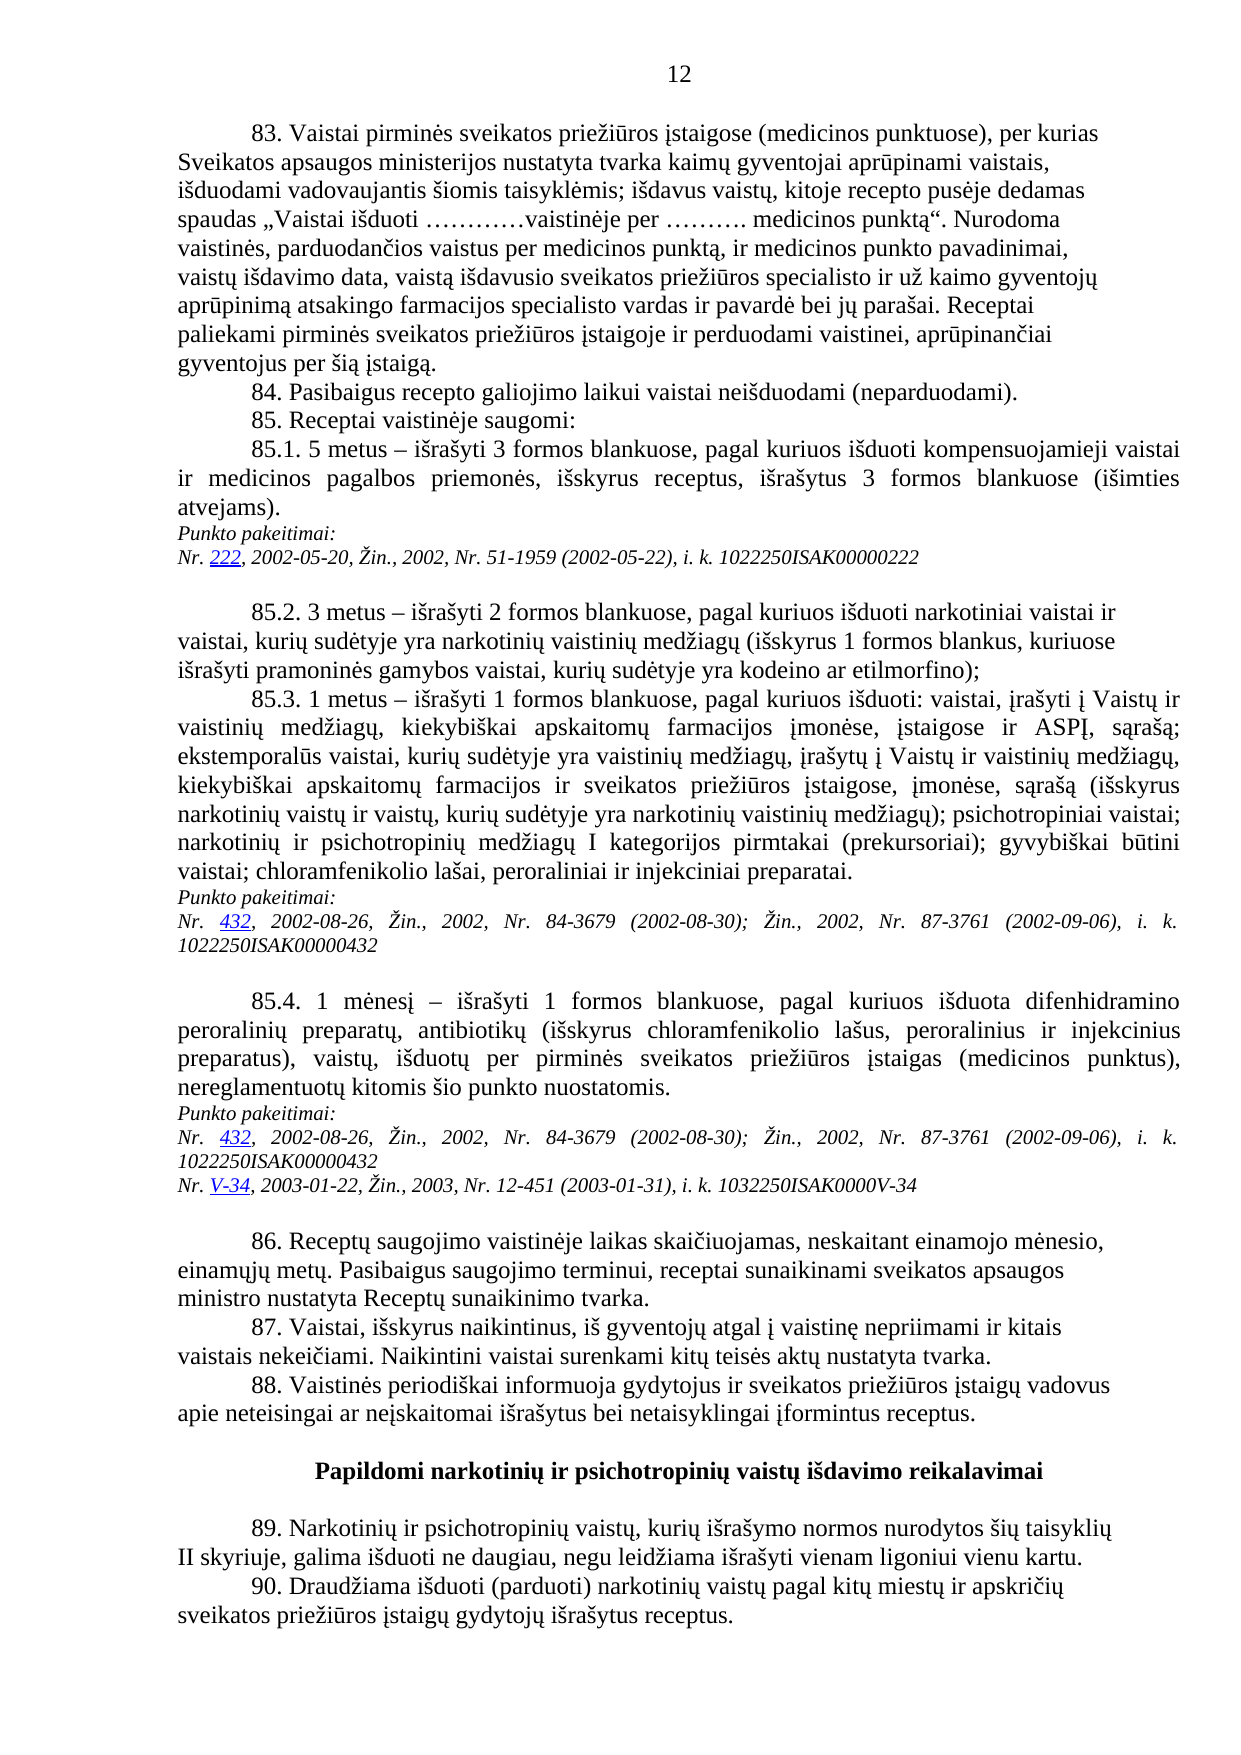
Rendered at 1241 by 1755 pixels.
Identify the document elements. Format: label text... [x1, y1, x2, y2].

text 85.2. 3 metus – išrašyti 2 formos blankuose, pagal kuriuos išduoti narkotiniai vaistai ir vaistai, kurių sudėtyje yra narkotinių vaistinių medžiagų (išskyrus 1 formos blankus, kuriuose išrašyti pramoninės gamybos vaistai, kurių sudėtyje yra kodeino ar etilmorfino); [177, 597, 1122, 684]
text Papildomi narkotinių ir psichotropinių vaistų išdavimo reikalavimai [177, 1456, 1181, 1485]
text 83. Vaistai pirminės sveikatos priežiūros įstaigose (medicinos punktuose), per kurias Sveikatos apsaugos ministerijos nustatyta tvarka kaimų gyventojai aprūpinami vaistais, išduodami vadovaujantis šiomis taisyklėmis; išdavus vaistų, kitoje recepto pusėje dedamas spaudas „Vaistai išduoti …………vaistinėje per ………. medicinos punktą“. Nurodoma vaistinės, parduodančios vaistus per medicinos punktą, ir medicinos punkto pavadinimai, vaistų išdavimo data, vaistą išdavusio sveikatos priežiūros specialisto ir už kaimo gyventojų aprūpinimą atsakingo farmacijos specialisto vardas ir pavardė bei jų parašai. Receptai paliekami pirminės sveikatos priežiūros įstaigoje ir perduodami vaistinei, aprūpinančiai gyventojus per šią įstaigą. [177, 118, 1122, 377]
text Nr. 432, 2002-08-26, Žin., 2002, Nr. 84-3679 (2002-08-30); Žin., 2002, Nr. 87-3761 (2002-09-06), i. k. 1022250ISAK00000432 [177, 1125, 1181, 1173]
text 87. Vaistai, išskyrus naikintinus, iš gyventojų atgal į vaistinę nepriimami ir kitais vaistais nekeičiami. Naikintini vaistai surenkami kitų teisės aktų nustatyta tvarka. [177, 1312, 1122, 1370]
text 90. Draudžiama išduoti (parduoti) narkotinių vaistų pagal kitų miestų ir apskričių sveikatos priežiūros įstaigų gydytojų išrašytus receptus. [177, 1571, 1122, 1628]
text 85. Receptai vaistinėje saugomi: [177, 406, 1122, 434]
text Punkto pakeitimai: [177, 885, 1181, 909]
text Nr. 222, 2002-05-20, Žin., 2002, Nr. 51-1959 (2002-05-22), i. k. 1022250ISAK00000222 [177, 545, 1181, 569]
text 89. Narkotinių ir psichotropinių vaistų, kurių išrašymo normos nurodytos šių taisyklių II skyriuje, galima išduoti ne daugiau, negu leidžiama išrašyti vienam ligoniui vienu kartu. [177, 1513, 1122, 1571]
text Nr. 432, 2002-08-26, Žin., 2002, Nr. 84-3679 (2002-08-30); Žin., 2002, Nr. 87-3761 (2002-09-06), i. k. 1022250ISAK00000432 [177, 909, 1181, 957]
text Punkto pakeitimai: [177, 521, 1181, 545]
text Nr. V-34, 2003-01-22, Žin., 2003, Nr. 12-451 (2003-01-31), i. k. 1032250ISAK0000V-34 [177, 1173, 1181, 1197]
text 85.4. 1 mėnesį – išrašyti 1 formos blankuose, pagal kuriuos išduota difenhidramino peroralinių preparatų, antibiotikų (išskyrus chloramfenikolio lašus, peroralinius ir injekcinius preparatus), vaistų, išduotų per pirminės sveikatos priežiūros įstaigas (medicinos punktus), nereglamentuotų kitomis šio punkto nuostatomis. [177, 986, 1181, 1101]
text 86. Receptų saugojimo vaistinėje laikas skaičiuojamas, neskaitant einamojo mėnesio, einamųjų metų. Pasibaigus saugojimo terminui, receptai sunaikinami sveikatos apsaugos ministro nustatyta Receptų sunaikinimo tvarka. [177, 1226, 1122, 1312]
text 88. Vaistinės periodiškai informuoja gydytojus ir sveikatos priežiūros įstaigų vadovus apie neteisingai ar neįskaitomai išrašytus bei netaisyklingai įformintus receptus. [177, 1370, 1122, 1427]
text 84. Pasibaigus recepto galiojimo laikui vaistai neišduodami (neparduodami). [177, 377, 1122, 406]
text Punkto pakeitimai: [177, 1101, 1181, 1125]
text 85.3. 1 metus – išrašyti 1 formos blankuose, pagal kuriuos išduoti: vaistai, įrašyti į Vaistų ir vaistinių medžiagų, kiekybiškai apskaitomų farmacijos įmonėse, įstaigose ir ASPĮ, sąrašą; ekstemporalūs vaistai, kurių sudėtyje yra vaistinių medžiagų, įrašytų į Vaistų ir vaistinių medžiagų, kiekybiškai apskaitomų farmacijos ir sveikatos priežiūros įstaigose, įmonėse, sąrašą (išskyrus narkotinių vaistų ir vaistų, kurių sudėtyje yra narkotinių vaistinių medžiagų); psichotropiniai vaistai; narkotinių ir psichotropinių medžiagų I kategorijos pirmtakai (prekursoriai); gyvybiškai būtini vaistai; chloramfenikolio lašai, peroraliniai ir injekciniai preparatai. [177, 684, 1181, 885]
text 85.1. 5 metus – išrašyti 3 formos blankuose, pagal kuriuos išduoti kompensuojamieji vaistai ir medicinos pagalbos priemonės, išskyrus receptus, išrašytus 3 formos blankuose (išimties atvejams). [177, 434, 1181, 521]
